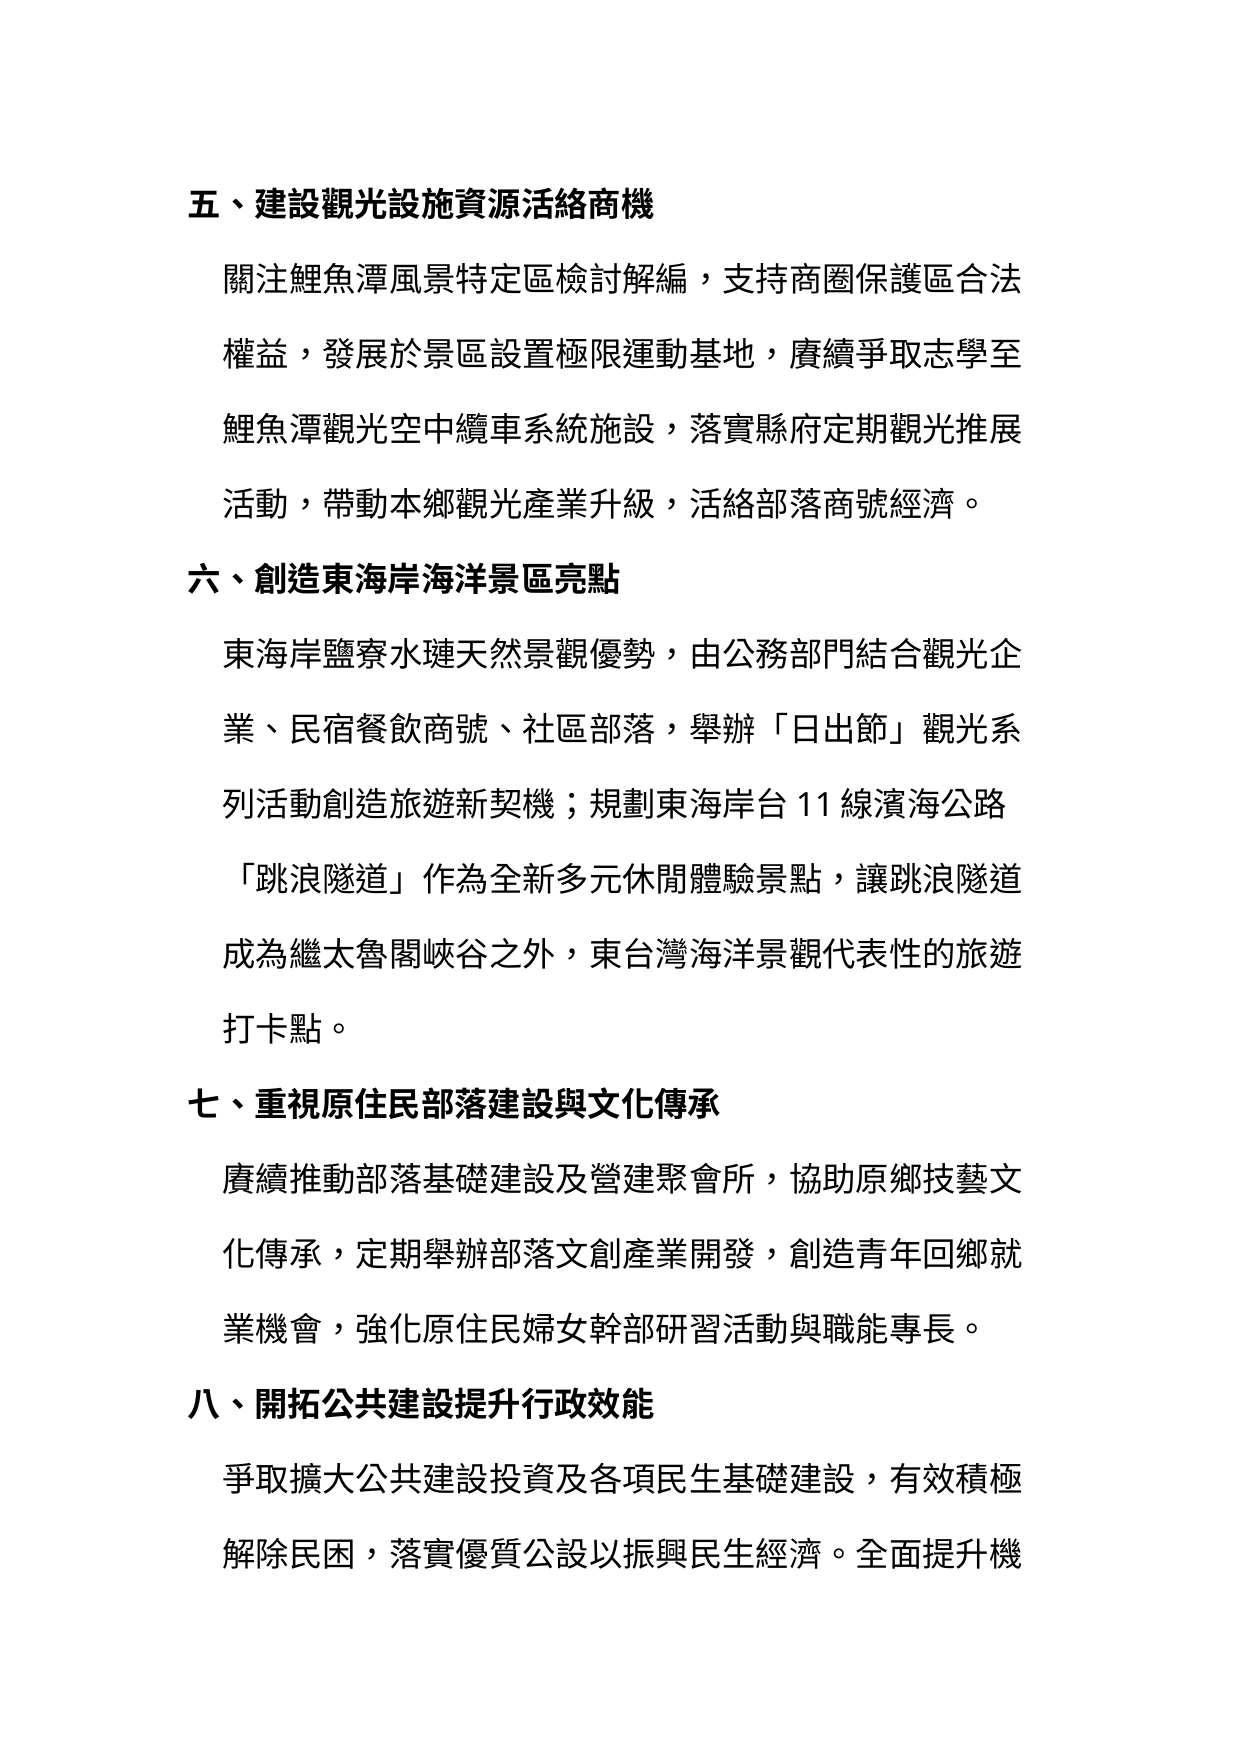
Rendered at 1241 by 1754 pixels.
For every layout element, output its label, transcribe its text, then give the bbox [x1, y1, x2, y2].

text 七、重視原住民部落建設與文化傳承 [187, 1064, 1053, 1139]
text 業機會，強化原住民婦女幹部研習活動與職能專長。 [187, 1289, 1053, 1364]
text 業、民宿餐飲商號、社區部落，舉辦「日出節」觀光系 [187, 689, 1053, 764]
text 權益，發展於景區設置極限運動基地，賡續爭取志學至 [187, 314, 1053, 389]
text 解除民困，落實優質公設以振興民生經濟。全面提升機 [187, 1514, 1053, 1589]
text 打卡點。 [187, 989, 1053, 1064]
text 列活動創造旅遊新契機；規劃東海岸台11線濱海公路 [187, 764, 1053, 839]
text 成為繼太魯閣峽谷之外，東台灣海洋景觀代表性的旅遊 [187, 914, 1053, 989]
text 鯉魚潭觀光空中纜車系統施設，落實縣府定期觀光推展 [187, 389, 1053, 464]
text 五、建設觀光設施資源活絡商機 [187, 164, 1053, 239]
text 化傳承，定期舉辦部落文創產業開發，創造青年回鄉就 [187, 1214, 1053, 1289]
text 賡續推動部落基礎建設及營建聚會所，協助原鄉技藝文 [187, 1139, 1053, 1214]
text 東海岸鹽寮水璉天然景觀優勢，由公務部門結合觀光企 [187, 614, 1053, 689]
text 八、開拓公共建設提升行政效能 [187, 1364, 1053, 1439]
text 爭取擴大公共建設投資及各項民生基礎建設，有效積極 [187, 1439, 1053, 1514]
text 關注鯉魚潭風景特定區檢討解編，支持商圈保護區合法 [187, 239, 1053, 314]
text 六、創造東海岸海洋景區亮點 [187, 539, 1053, 614]
text 活動，帶動本鄉觀光產業升級，活絡部落商號經濟。 [187, 464, 1053, 539]
text 「跳浪隧道」作為全新多元休閒體驗景點，讓跳浪隧道 [187, 839, 1053, 914]
